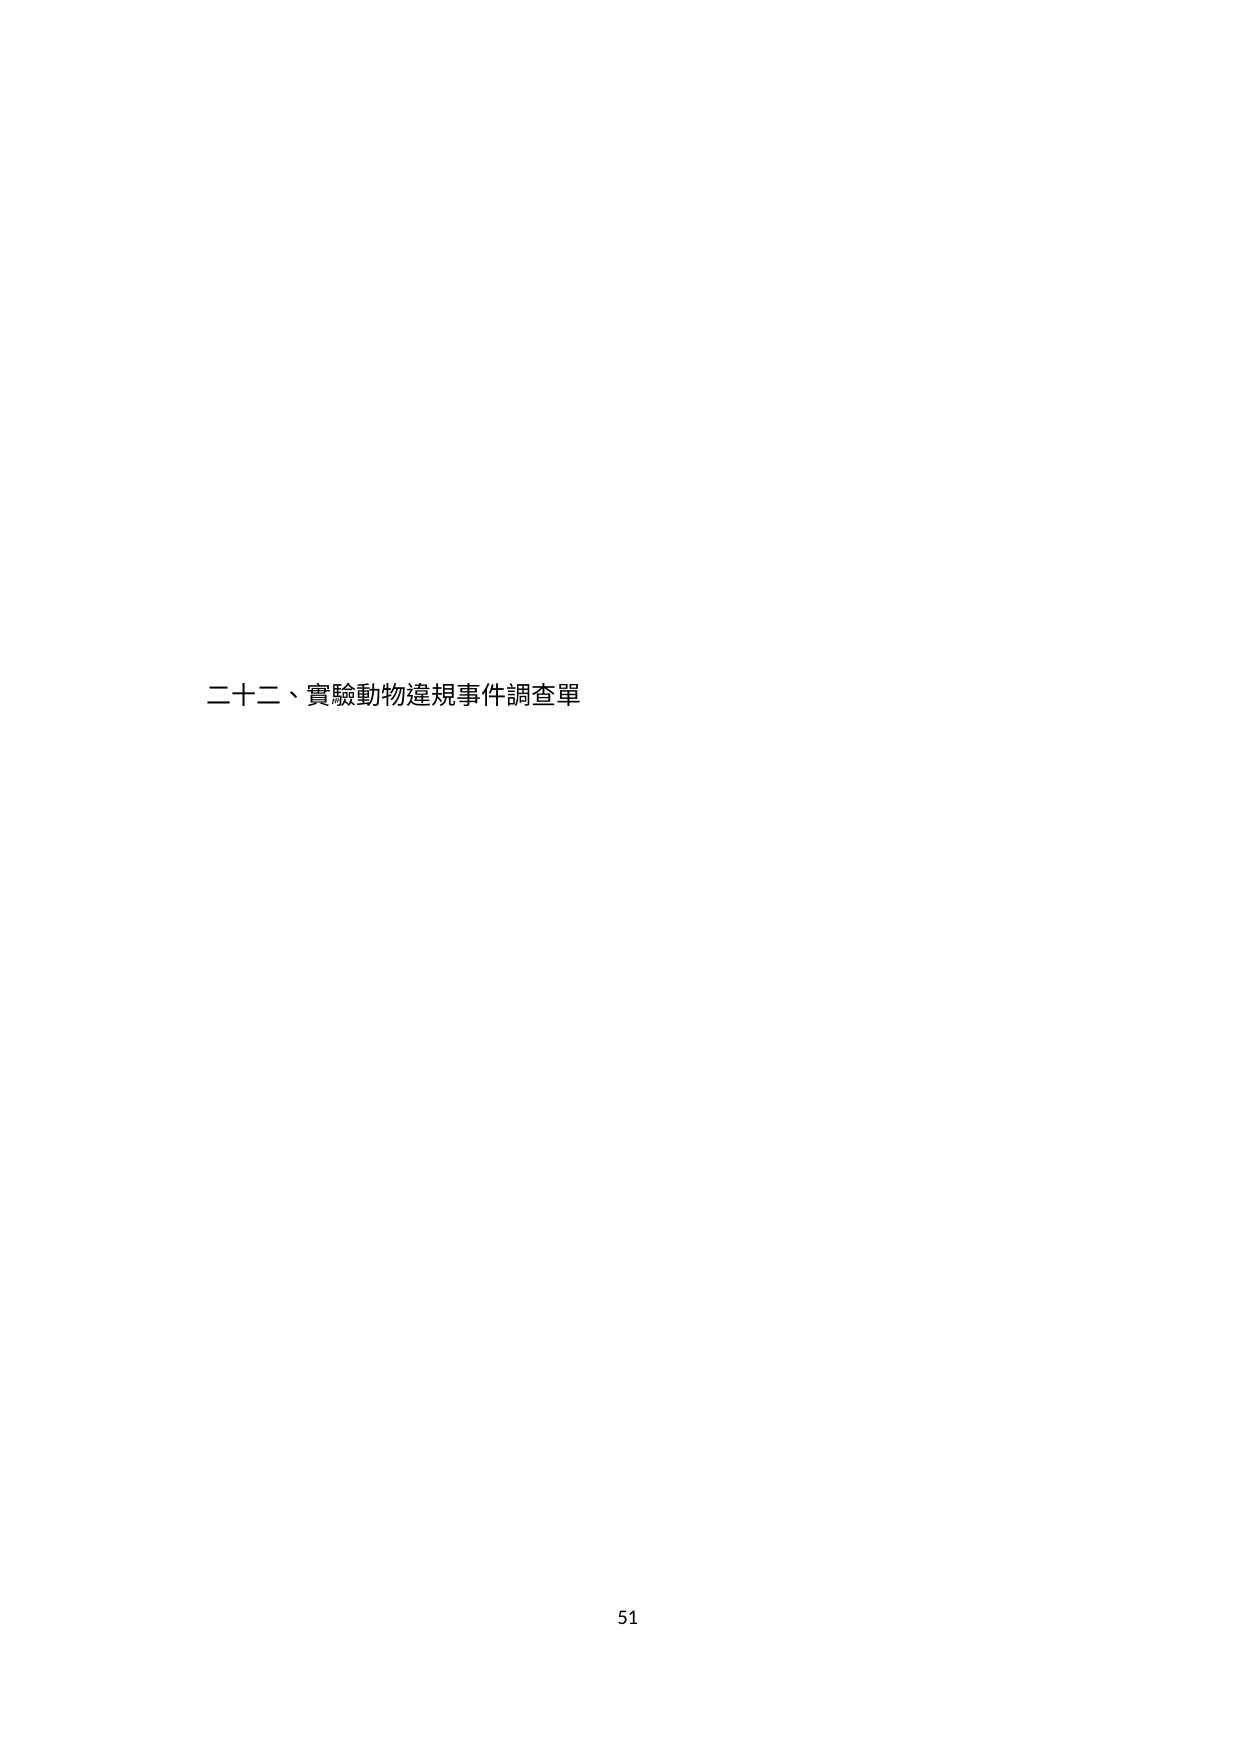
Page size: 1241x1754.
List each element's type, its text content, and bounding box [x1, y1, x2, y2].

text 二十二、實驗動物違規事件調查單 [207, 652, 1107, 714]
